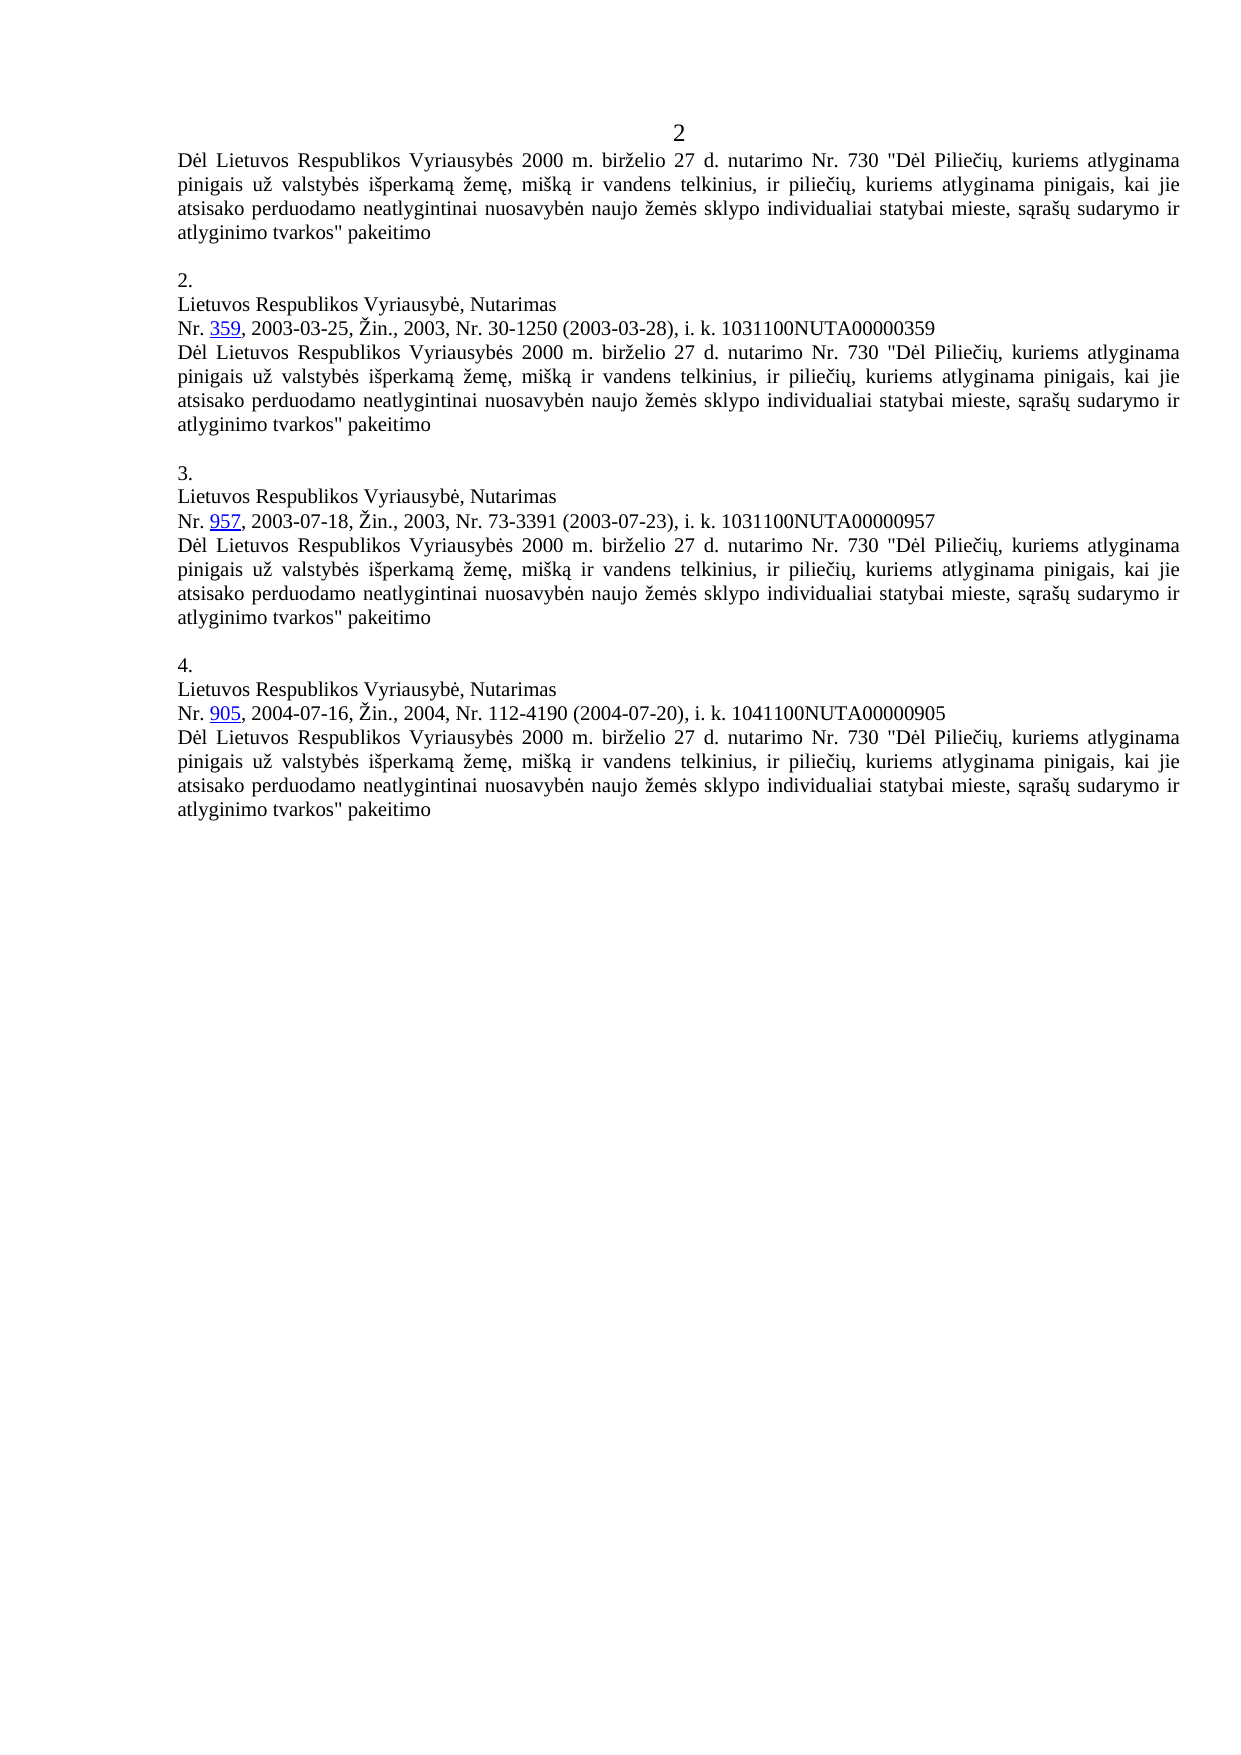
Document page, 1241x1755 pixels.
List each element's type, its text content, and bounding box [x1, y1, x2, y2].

text Dėl Lietuvos Respublikos Vyriausybės 2000 m. birželio 27 d. nutarimo Nr. 730 "Dėl Piliečių, kuriems atlyginama pinigais už valstybės išperkamą žemę, mišką ir vandens telkinius, ir piliečių, kuriems atlyginama pinigais, kai jie atsisako perduodamo neatlygintinai nuosavybėn naujo žemės sklypo individualiai statybai mieste, sąrašų sudarymo ir atlyginimo tvarkos" pakeitimo [177, 340, 1181, 436]
text Dėl Lietuvos Respublikos Vyriausybės 2000 m. birželio 27 d. nutarimo Nr. 730 "Dėl Piliečių, kuriems atlyginama pinigais už valstybės išperkamą žemę, mišką ir vandens telkinius, ir piliečių, kuriems atlyginama pinigais, kai jie atsisako perduodamo neatlygintinai nuosavybėn naujo žemės sklypo individualiai statybai mieste, sąrašų sudarymo ir atlyginimo tvarkos" pakeitimo [177, 725, 1181, 821]
text Lietuvos Respublikos Vyriausybė, Nutarimas [177, 677, 1181, 701]
text Nr. 905, 2004-07-16, Žin., 2004, Nr. 112-4190 (2004-07-20), i. k. 1041100NUTA00000905 [177, 701, 1181, 725]
text 3. [177, 460, 1181, 484]
text Nr. 957, 2003-07-18, Žin., 2003, Nr. 73-3391 (2003-07-23), i. k. 1031100NUTA00000957 [177, 508, 1181, 533]
text Dėl Lietuvos Respublikos Vyriausybės 2000 m. birželio 27 d. nutarimo Nr. 730 "Dėl Piliečių, kuriems atlyginama pinigais už valstybės išperkamą žemę, mišką ir vandens telkinius, ir piliečių, kuriems atlyginama pinigais, kai jie atsisako perduodamo neatlygintinai nuosavybėn naujo žemės sklypo individualiai statybai mieste, sąrašų sudarymo ir atlyginimo tvarkos" pakeitimo [177, 148, 1181, 244]
text Nr. 359, 2003-03-25, Žin., 2003, Nr. 30-1250 (2003-03-28), i. k. 1031100NUTA00000359 [177, 316, 1181, 340]
text 2. [177, 268, 1181, 292]
text Dėl Lietuvos Respublikos Vyriausybės 2000 m. birželio 27 d. nutarimo Nr. 730 "Dėl Piliečių, kuriems atlyginama pinigais už valstybės išperkamą žemę, mišką ir vandens telkinius, ir piliečių, kuriems atlyginama pinigais, kai jie atsisako perduodamo neatlygintinai nuosavybėn naujo žemės sklypo individualiai statybai mieste, sąrašų sudarymo ir atlyginimo tvarkos" pakeitimo [177, 533, 1181, 629]
text Lietuvos Respublikos Vyriausybė, Nutarimas [177, 292, 1181, 316]
text Lietuvos Respublikos Vyriausybė, Nutarimas [177, 484, 1181, 508]
text 4. [177, 653, 1181, 677]
